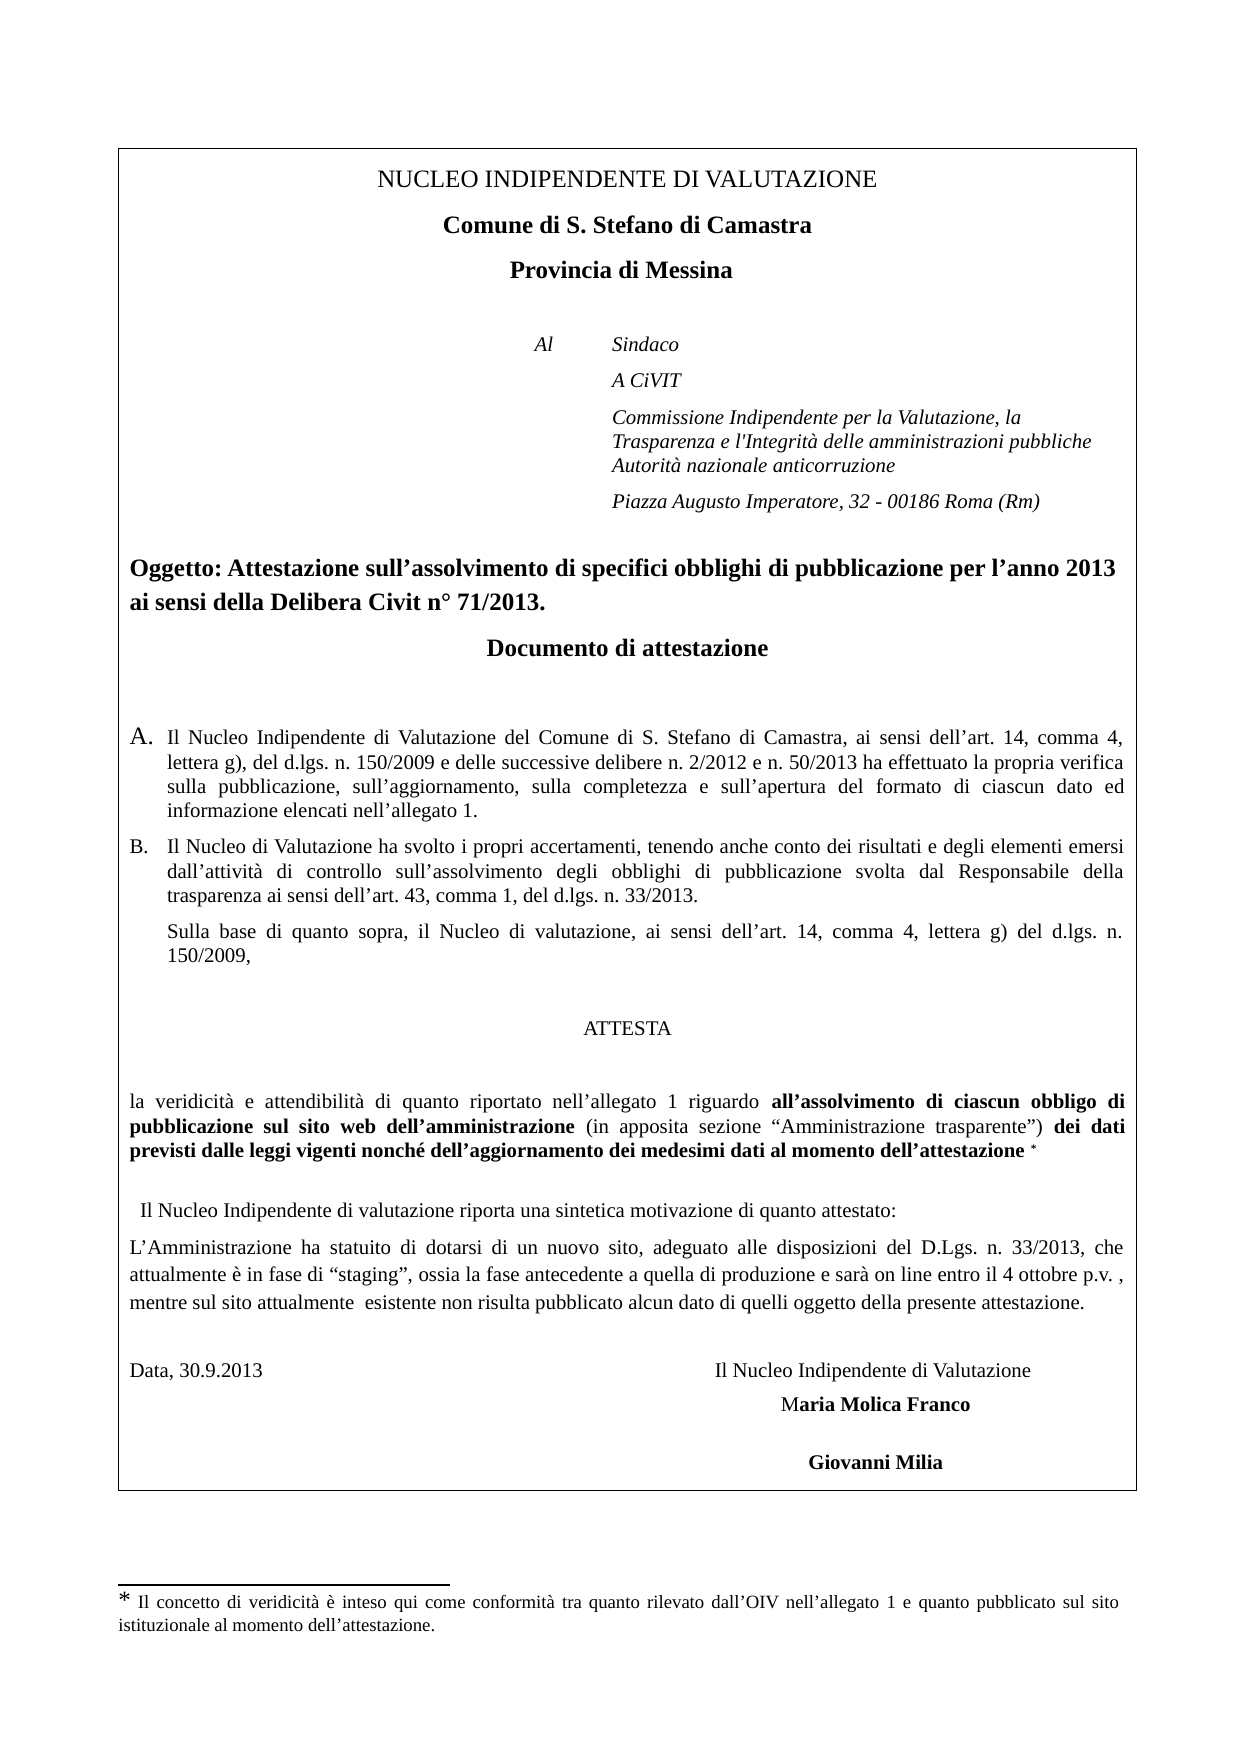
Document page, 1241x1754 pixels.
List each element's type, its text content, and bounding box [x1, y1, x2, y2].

table_cell [119, 331, 523, 538]
table_cell Data, 30.9.2013 [119, 1339, 614, 1490]
table_cell Il Nucleo Indipendente di Valutazione Maria Molica Franco Giovanni Milia [614, 1339, 1136, 1490]
table_cell Sindaco A CiVIT Commissione Indipendente per la Valutazione, la Trasparenza e l'Integrità delle amministrazioni pubbliche Autorità nazionale anticorruzione Piazza Augusto Imperatore, 32 - 00186 Roma (Rm) [601, 331, 1136, 538]
table_cell Al [523, 331, 601, 538]
table_header NUCLEO INDIPENDENTE DI VALUTAZIONE Comune di S. Stefano di Camastra Provincia di Messina [119, 149, 1136, 331]
table_cell Oggetto: Attestazione sull’assolvimento di specifici obblighi di pubblicazione per l’anno 2013 ai sensi della Delibera Civit n° 71/2013. Documento di attestazione [119, 538, 1136, 708]
table_cell Il Nucleo Indipendente di Valutazione del Comune di S. Stefano di Camastra, ai sensi dell’art. 14, comma 4, lettera g), del d.lgs. n. 150/2009 e delle successive delibere n. 2/2012 e n. 50/2013 ha effettuato la propria verifica sulla pubblicazione, sull’aggiornamento, sulla completezza e sull’apertura del formato di ciascun dato ed informazione elencati nell’allegato 1. Il Nucleo di Valutazione ha svolto i propri accertamenti, tenendo anche conto dei risultati e degli elementi emersi dall’attività di controllo sull’assolvimento degli obblighi di pubblicazione svolta dal Responsabile della trasparenza ai sensi dell’art. 43, comma 1, del d.lgs. n. 33/2013. Sulla base di quanto sopra, il Nucleo di valutazione, ai sensi dell’art. 14, comma 4, lettera g) del d.lgs. n. 150/2009, ATTESTA la veridicità e attendibilità di quanto riportato nell’allegato 1 riguardo all’assolvimento di ciascun obbligo di pubblicazione sul sito web dell’amministrazione (in apposita sezione “Amministrazione trasparente”) dei dati previsti dalle leggi vigenti nonché dell’aggiornamento dei medesimi dati al momento dell’attestazione Il Nucleo Indipendente di valutazione riporta una sintetica motivazione di quanto attestato: L’Amministrazione ha statuito di dotarsi di un nuovo sito, adeguato alle disposizioni del D.Lgs. n. 33/2013, che attualmente è in fase di “staging”, ossia la fase antecedente a quella di produzione e sarà on line entro il 4 ottobre p.v. , mentre sul sito attualmente esistente non risulta pubblicato alcun dato di quelli oggetto della presente attestazione. [119, 709, 1136, 1338]
